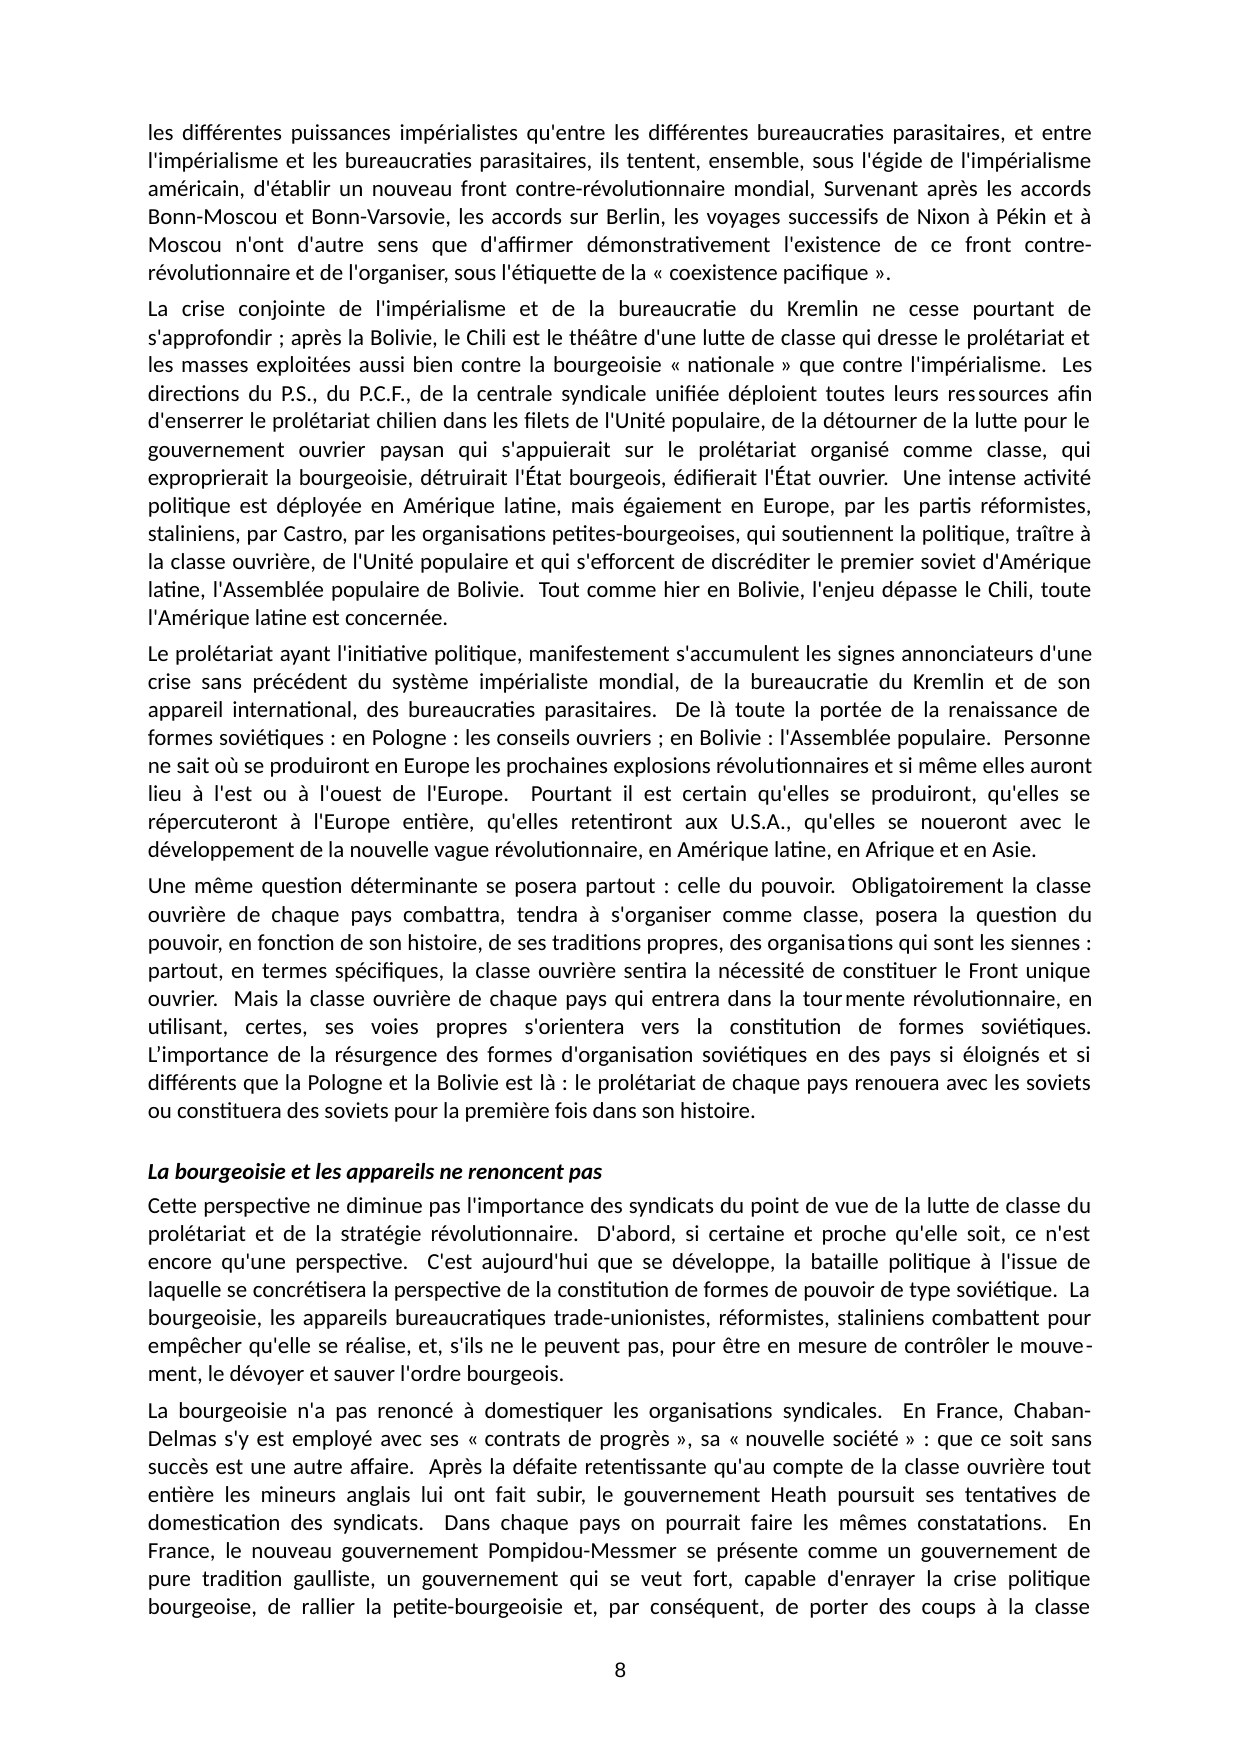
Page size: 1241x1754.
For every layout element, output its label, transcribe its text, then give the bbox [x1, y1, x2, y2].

subtitle La bourgeoisie et les appareils ne renoncent pas [148, 1157, 1093, 1185]
text Cette perspective ne diminue pas l'importance des syndicats du point de vue de la lutte de classe du prolétariat et de la stratégie révolutionnaire. D'abord, si certaine et proche qu'elle soit, ce n'est encore qu'une perspective. C'est aujourd'hui que se développe, la bataille politique à l'issue de laquelle se concrétisera la perspective de la constitution de formes de pouvoir de type soviétique. La bourgeoisie, les appareils bureaucratiques trade-unionistes, réformistes, staliniens combattent pour empêcher qu'elle se réalise, et, s'ils ne le peuvent pas, pour être en mesure de contrôler le mouve­ment, le dévoyer et sauver l'ordre bourgeois. [148, 1191, 1093, 1388]
text La crise conjointe de l'impérialisme et de la bureaucratie du Kremlin ne cesse pourtant de s'approfondir ; après la Bolivie, le Chili est le théâtre d'une lutte de classe qui dresse le prolétariat et les masses exploitées aussi bien contre la bourgeoisie « nationale » que contre l'impérialisme. Les directions du P.S., du P.C.F., de la centrale syndicale unifiée déploient toutes leurs res­sources afin d'enserrer le prolétariat chilien dans les filets de l'Unité populaire, de la détourner de la lutte pour le gouverne­ment ouvrier paysan qui s'appuierait sur le prolétariat organisé comme classe, qui exproprierait la bourgeoisie, détruirait l'État bourgeois, édifierait l'État ouvrier. Une intense activité politique est déployée en Amérique latine, mais égaiement en Europe, par les partis réformistes, staliniens, par Castro, par les organisations petites-bourgeoises, qui soutiennent la politique, traître à la classe ouvrière, de l'Unité populaire et qui s'efforcent de discréditer le premier soviet d'Amérique latine, l'Assemblée populaire de Bolivie. Tout comme hier en Bolivie, l'enjeu dépasse le Chili, toute l'Amérique latine est concernée. [148, 294, 1093, 631]
text Une même question déterminante se posera partout : celle du pouvoir. Obligatoirement la classe ouvrière de chaque pays combat­tra, tendra à s'organiser comme classe, posera la question du pouvoir, en fonction de son histoire, de ses traditions propres, des organisa­tions qui sont les siennes : partout, en termes spécifiques, la classe ouvrière sentira la nécessité de constituer le Front unique ouvrier. Mais la classe ouvrière de chaque pays qui entrera dans la tour­mente révolutionnaire, en utilisant, certes, ses voies propres s'orientera vers la constitution de formes soviétiques. L’importance de la résurgence des formes d'organisation soviétiques en des pays si éloignés et si différents que la Pologne et la Bolivie est là : le prolétariat de chaque pays renouera avec les soviets ou consti­tuera des soviets pour la première fois dans son histoire. [148, 872, 1093, 1124]
text les différentes puissances impé­rialistes qu'entre les différentes bureaucraties parasitaires, et entre l'impérialisme et les bureaucraties parasitaires, ils tentent, ensemble, sous l'égide de l'impérialisme américain, d'établir un nouveau front contre-révolutionnaire mondial, Survenant après les accords Bonn-Moscou et Bonn-Varsovie, les accords sur Berlin, les voyages successifs de Nixon à Pékin et à Moscou n'ont d'autre sens que d'affir­mer démonstrativement l'existence de ce front contre-révolution­naire et de l'organiser, sous l'étiquette de la « coexistence paci­fique ». [148, 118, 1093, 286]
text La bourgeoisie n'a pas renoncé à domestiquer les organisations syndicales. En France, Chaban-Delmas s'y est employé avec ses « contrats de progrès », sa « nouvelle société » : que ce soit sans succès est une autre affaire. Après la défaite retentissante qu'au compte de la classe ouvrière tout entière les mineurs anglais lui ont fait subir, le gouvernement Heath poursuit ses tentatives de domestication des syndicats. Dans chaque pays on pourrait faire les mêmes constatations. En France, le nouveau gouvernement Pompidou-Messmer se présente comme un gouvernement de pure tra­dition gaulliste, un gouvernement qui se veut fort, capable d'enrayer la crise politique bourgeoise, de rallier la petite-bourgeoisie et, par conséquent, de porter des coups à la classe [148, 1396, 1093, 1620]
text Le prolétariat ayant l'initiative politique, manifestement s'accu­mulent les signes annonciateurs d'une crise sans précédent du sys­tème impérialiste mondial, de la bureaucratie du Kremlin et de son appareil international, des bureaucraties parasitaires. De là toute la portée de la renaissance de formes soviétiques : en Pologne : les conseils ouvriers ; en Bolivie : l'Assemblée populaire. Personne ne sait où se produiront en Europe les prochaines explosions révolu­tionnaires et si même elles auront lieu à l'est ou à l'ouest de l'Europe. Pourtant il est certain qu'elles se produiront, qu'elles se répercuteront à l'Europe entière, qu'elles retentiront aux U.S.A., qu'elles se noueront avec le développement de la nouvelle vague révolution­naire, en Amérique latine, en Afrique et en Asie. [148, 639, 1093, 863]
